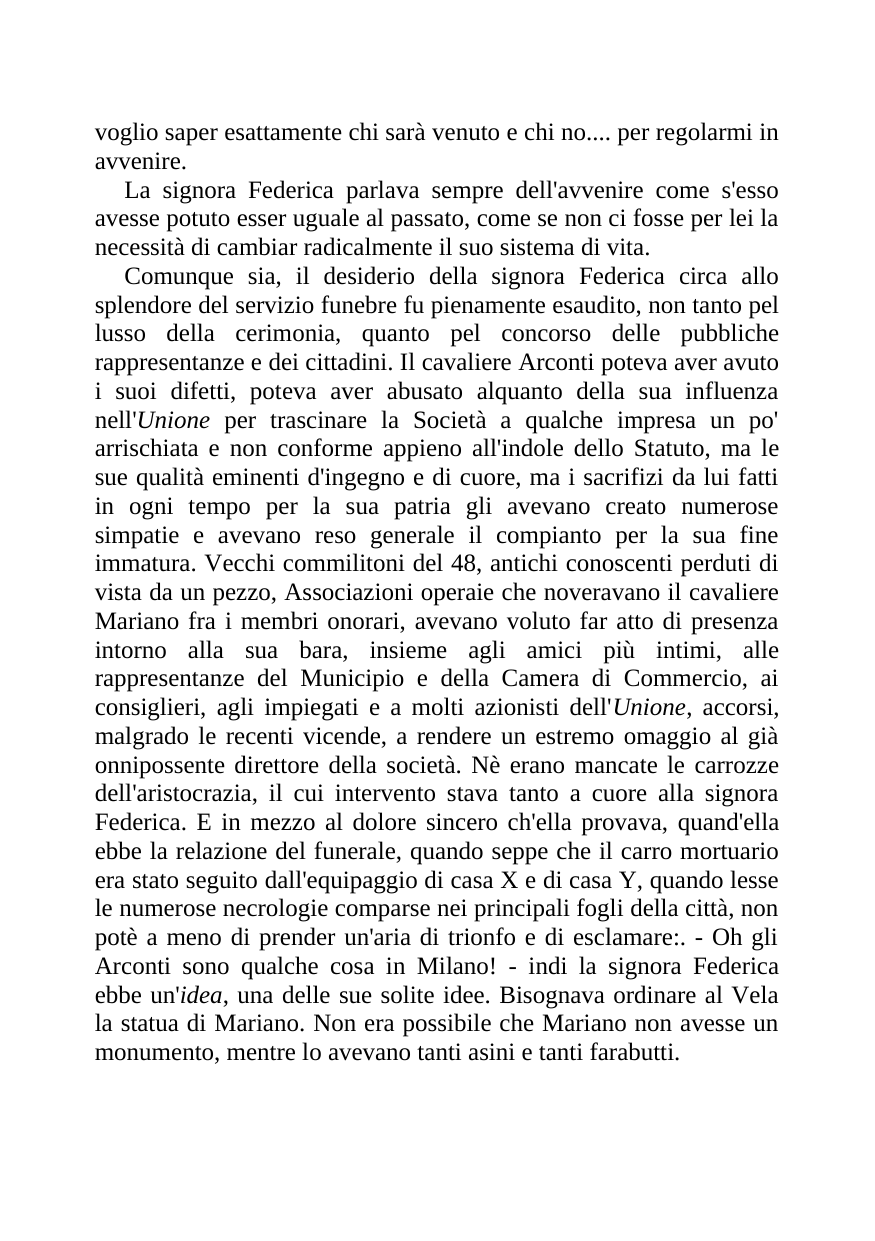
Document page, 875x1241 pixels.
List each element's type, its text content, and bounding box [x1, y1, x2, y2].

text Comunque sia, il desiderio della signora Federica circa allo splendore del servizio funebre fu pienamente esaudito, non tanto pel lusso della cerimonia, quanto pel concorso delle pubbliche rappresentanze e dei cittadini. Il cavaliere Arconti poteva aver avuto i suoi difetti, poteva aver abusato alquanto della sua influenza nell'Unione per trascinare la Società a qualche impresa un po' arrischiata e non conforme appieno all'indole dello Statuto, ma le sue qualità eminenti d'ingegno e di cuore, ma i sacrifizi da lui fatti in ogni tempo per la sua patria gli avevano creato numerose simpatie e avevano reso generale il compianto per la sua fine immatura. Vecchi commilitoni del 48, antichi conoscenti perduti di vista da un pezzo, Associazioni operaie che noveravano il cavaliere Mariano fra i membri onorari, avevano voluto far atto di presenza intorno alla sua bara, insieme agli amici più intimi, alle rappresentanze del Municipio e della Camera di Commercio, ai consiglieri, agli impiegati e a molti azionisti dell'Unione, accorsi, malgrado le recenti vicende, a rendere un estremo omaggio al già onnipossente direttore della società. Nè erano mancate le carrozze dell'aristocrazia, il cui intervento stava tanto a cuore alla signora Federica. E in mezzo al dolore sincero ch'ella provava, quand'ella ebbe la relazione del funerale, quando seppe che il carro mortuario era stato seguito dall'equipaggio di casa X e di casa Y, quando lesse le numerose necrologie comparse nei principali fogli della città, non potè a meno di prender un'aria di trionfo e di esclamare:. - Oh gli Arconti sono qualche cosa in Milano! - indi la signora Federica ebbe un'idea, una delle sue solite idee. Bisognava ordinare al Vela la statua di Mariano. Non era possibile che Mariano non avesse un monumento, mentre lo avevano tanti asini e tanti farabutti. [94, 261, 779, 1066]
text La signora Federica parlava sempre dell'avvenire come s'esso avesse potuto esser uguale al passato, come se non ci fosse per lei la necessità di cambiar radicalmente il suo sistema di vita. [94, 175, 779, 261]
text voglio saper esattamente chi sarà venuto e chi no.... per regolarmi in avvenire. [94, 117, 779, 175]
